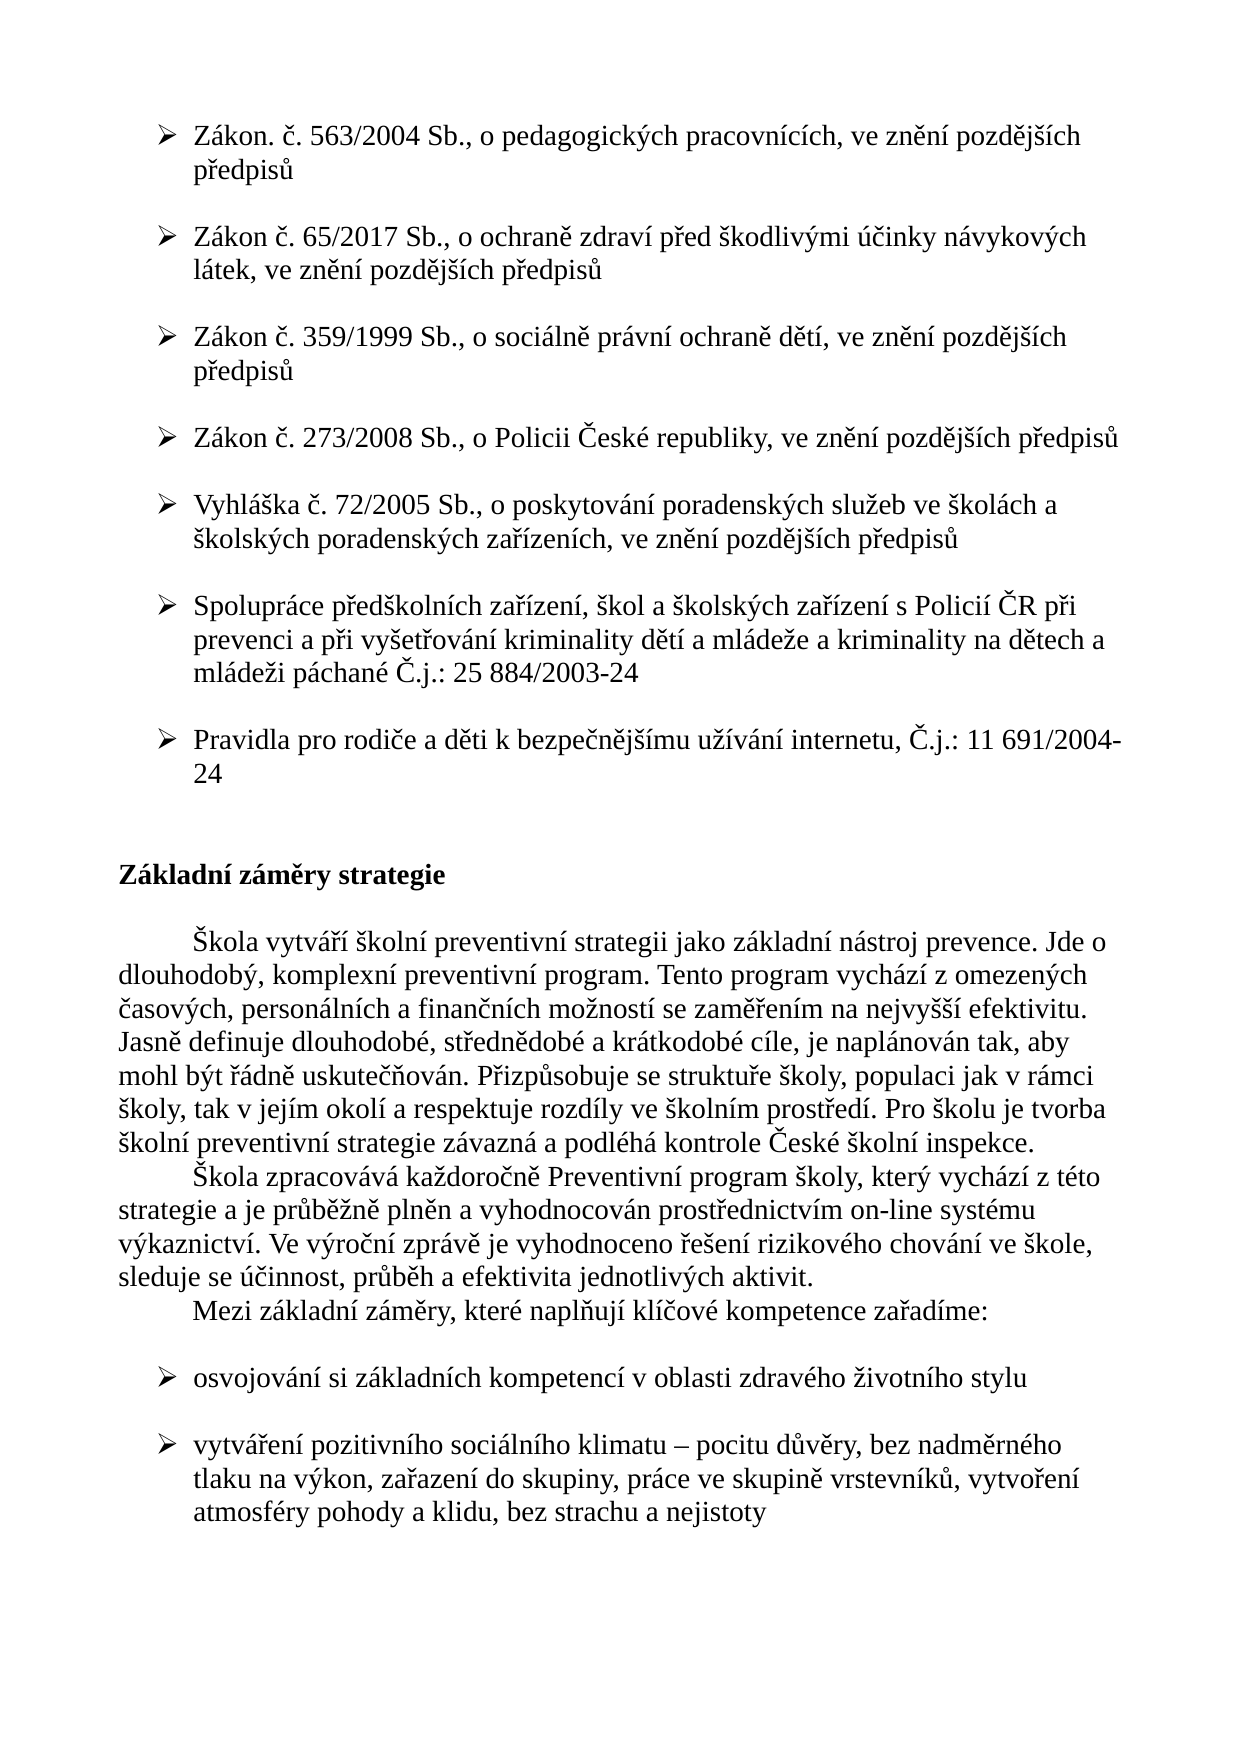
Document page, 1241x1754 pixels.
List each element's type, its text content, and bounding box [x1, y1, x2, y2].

list Vyhláška č. 72/2005 Sb., o poskytování poradenských služeb ve školách a školských poradenských zařízeních, ve znění pozdějších předpisů [156, 487, 1122, 555]
list Spolupráce předškolních zařízení, škol a školských zařízení s Policií ČR při prevenci a při vyšetřování kriminality dětí a mládeže a kriminality na dětech a mládeži páchané Č.j.: 25 884/2003-24 [156, 588, 1122, 689]
list osvojování si základních kompetencí v oblasti zdravého životního stylu [156, 1360, 1122, 1393]
text Škola vytváří školní preventivní strategii jako základní nástroj prevence. Jde o dlouhodobý, komplexní preventivní program. Tento program vychází z omezených časových, personálních a finančních možností se zaměřením na nejvyšší efektivitu. Jasně definuje dlouhodobé, střednědobé a krátkodobé cíle, je naplánován tak, aby mohl být řádně uskutečňován. Přizpůsobuje se struktuře školy, populaci jak v rámci školy, tak v jejím okolí a respektuje rozdíly ve školním prostředí. Pro školu je tvorba školní preventivní strategie závazná a podléhá kontrole České školní inspekce. [118, 924, 1122, 1159]
list Zákon č. 273/2008 Sb., o Policii České republiky, ve znění pozdějších předpisů [156, 420, 1122, 454]
list vytváření pozitivního sociálního klimatu – pocitu důvěry, bez nadměrného tlaku na výkon, zařazení do skupiny, práce ve skupině vrstevníků, vytvoření atmosféry pohody a klidu, bez strachu a nejistoty [156, 1427, 1122, 1528]
list Zákon. č. 563/2004 Sb., o pedagogických pracovnících, ve znění pozdějších předpisů [156, 118, 1122, 185]
text Škola zpracovává každoročně Preventivní program školy, který vychází z této strategie a je průběžně plněn a vyhodnocován prostřednictvím on-line systému výkaznictví. Ve výroční zprávě je vyhodnoceno řešení rizikového chování ve škole, sleduje se účinnost, průběh a efektivita jednotlivých aktivit. [118, 1159, 1122, 1293]
text Mezi základní záměry, které naplňují klíčové kompetence zařadíme: [118, 1293, 1122, 1326]
list Zákon č. 359/1999 Sb., o sociálně právní ochraně dětí, ve znění pozdějších předpisů [156, 319, 1122, 387]
list Zákon č. 65/2017 Sb., o ochraně zdraví před škodlivými účinky návykových látek, ve znění pozdějších předpisů [156, 219, 1122, 286]
text Základní záměry strategie [118, 857, 1122, 890]
list Pravidla pro rodiče a děti k bezpečnějšímu užívání internetu, Č.j.: 11 691/2004-24 [156, 722, 1122, 790]
